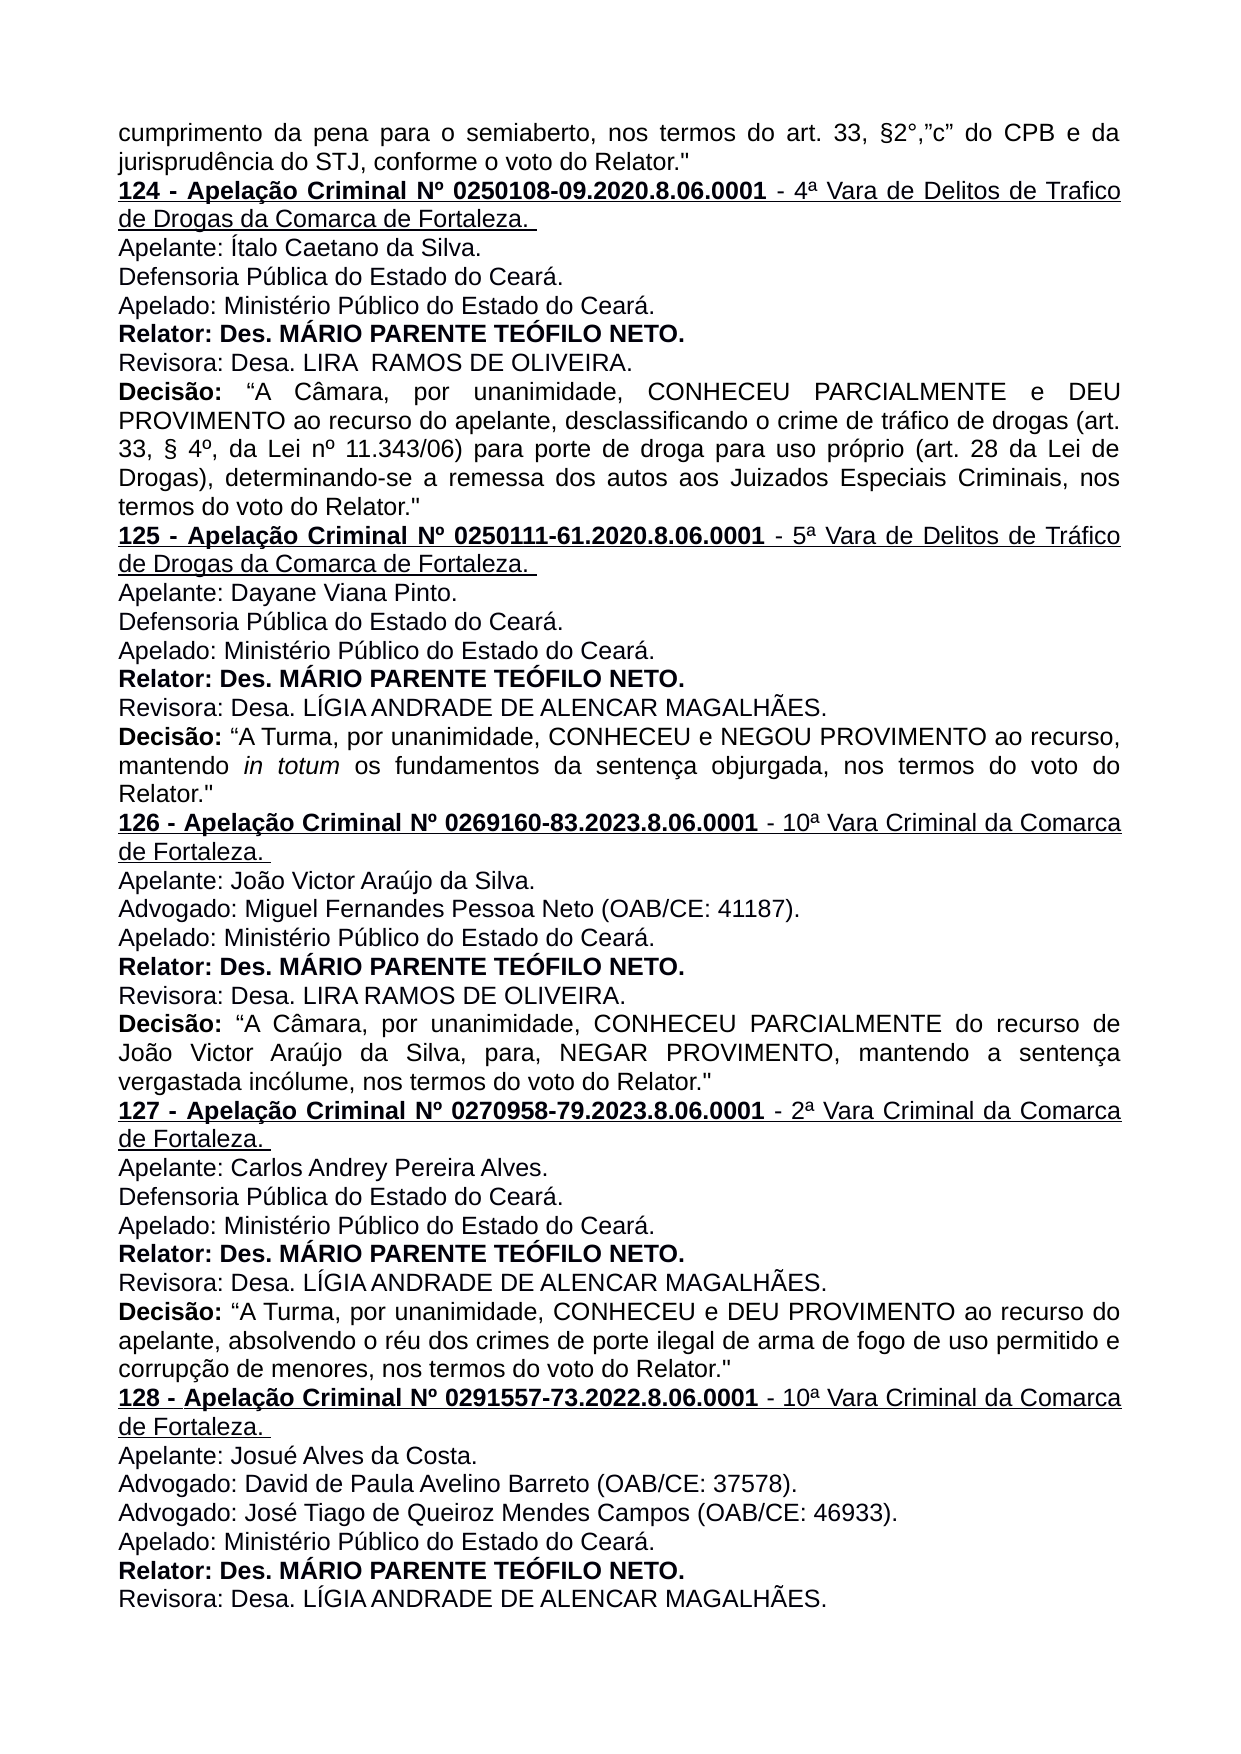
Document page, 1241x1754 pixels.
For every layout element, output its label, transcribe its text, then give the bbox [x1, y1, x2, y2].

text Relator: Des. MÁRIO PARENTE TEÓFILO NETO. [118, 319, 1122, 348]
text cumprimento da pena para o semiaberto, nos termos do art. 33, §2°,”c” do CPB e da jurisprudência do STJ, conforme o voto do Relator." [118, 118, 1122, 176]
text Decisão: “A Turma, por unanimidade, CONHECEU e NEGOU PROVIMENTO ao recurso, mantendo in totum os fundamentos da sentença objurgada, nos termos do voto do Relator." [118, 722, 1122, 808]
text Relator: Des. MÁRIO PARENTE TEÓFILO NETO. [118, 1239, 1122, 1268]
text 127 - Apelação Criminal Nº 0270958-79.2023.8.06.0001 - 2ª Vara Criminal da Comarca [118, 1096, 1122, 1121]
text Defensoria Pública do Estado do Ceará. [118, 607, 1122, 636]
text Decisão: “A Câmara, por unanimidade, CONHECEU PARCIALMENTE do recurso de João Victor Araújo da Silva, para, NEGAR PROVIMENTO, mantendo a sentença vergastada incólume, nos termos do voto do Relator." [118, 1009, 1122, 1096]
text Apelado: Ministério Público do Estado do Ceará. [118, 923, 1122, 952]
text Relator: Des. MÁRIO PARENTE TEÓFILO NETO. [118, 1556, 1122, 1584]
text Advogado: José Tiago de Queiroz Mendes Campos (OAB/CE: 46933). [118, 1498, 1122, 1527]
text Revisora: Desa. LIRA RAMOS DE OLIVEIRA. [118, 981, 1122, 1009]
text 126 - Apelação Criminal Nº 0269160-83.2023.8.06.0001 - 10ª Vara Criminal da Comarca [118, 808, 1122, 833]
text Apelante: Ítalo Caetano da Silva. [118, 233, 1122, 262]
text Apelado: Ministério Público do Estado do Ceará. [118, 291, 1122, 319]
text de Fortaleza. [118, 834, 1122, 866]
text de Fortaleza. [118, 1409, 1122, 1441]
text de Fortaleza. [118, 1122, 1122, 1153]
text Apelante: Dayane Viana Pinto. [118, 578, 1122, 607]
text Defensoria Pública do Estado do Ceará. [118, 1182, 1122, 1211]
text Defensoria Pública do Estado do Ceará. [118, 262, 1122, 291]
text Revisora: Desa. LÍGIA ANDRADE DE ALENCAR MAGALHÃES. [118, 1584, 1122, 1613]
text Decisão: “A Turma, por unanimidade, CONHECEU e DEU PROVIMENTO ao recurso do apelante, absolvendo o réu dos crimes de porte ilegal de arma de fogo de uso permitido e corrupção de menores, nos termos do voto do Relator." [118, 1297, 1122, 1383]
text Apelante: Carlos Andrey Pereira Alves. [118, 1153, 1122, 1182]
text Apelado: Ministério Público do Estado do Ceará. [118, 1211, 1122, 1239]
text Apelado: Ministério Público do Estado do Ceará. [118, 1527, 1122, 1556]
text Advogado: David de Paula Avelino Barreto (OAB/CE: 37578). [118, 1469, 1122, 1498]
text 128 - Apelação Criminal Nº 0291557-73.2022.8.06.0001 - 10ª Vara Criminal da Comarca [118, 1383, 1122, 1408]
text Revisora: Desa. LÍGIA ANDRADE DE ALENCAR MAGALHÃES. [118, 1268, 1122, 1297]
text 124 - Apelação Criminal Nº 0250108-09.2020.8.06.0001 - 4ª Vara de Delitos de Trafico de Drogas da Comarca de Fortaleza. [118, 176, 1122, 233]
text Revisora: Desa. LIRA RAMOS DE OLIVEIRA. [118, 348, 1122, 377]
text Relator: Des. MÁRIO PARENTE TEÓFILO NETO. [118, 664, 1122, 693]
text Revisora: Desa. LÍGIA ANDRADE DE ALENCAR MAGALHÃES. [118, 693, 1122, 722]
text Apelante: João Victor Araújo da Silva. [118, 866, 1122, 894]
text Relator: Des. MÁRIO PARENTE TEÓFILO NETO. [118, 952, 1122, 981]
text 125 - Apelação Criminal Nº 0250111-61.2020.8.06.0001 - 5ª Vara de Delitos de Tráfico de Drogas da Comarca de Fortaleza. [118, 521, 1122, 578]
text Decisão: “A Câmara, por unanimidade, CONHECEU PARCIALMENTE e DEU PROVIMENTO ao recurso do apelante, desclassificando o crime de tráfico de drogas (art. 33, § 4º, da Lei nº 11.343/06) para porte de droga para uso próprio (art. 28 da Lei de Drogas), determinando-se a remessa dos autos aos Juizados Especiais Criminais, nos termos do voto do Relator." [118, 377, 1122, 521]
text Apelado: Ministério Público do Estado do Ceará. [118, 636, 1122, 664]
text Advogado: Miguel Fernandes Pessoa Neto (OAB/CE: 41187). [118, 894, 1122, 923]
text Apelante: Josué Alves da Costa. [118, 1441, 1122, 1469]
